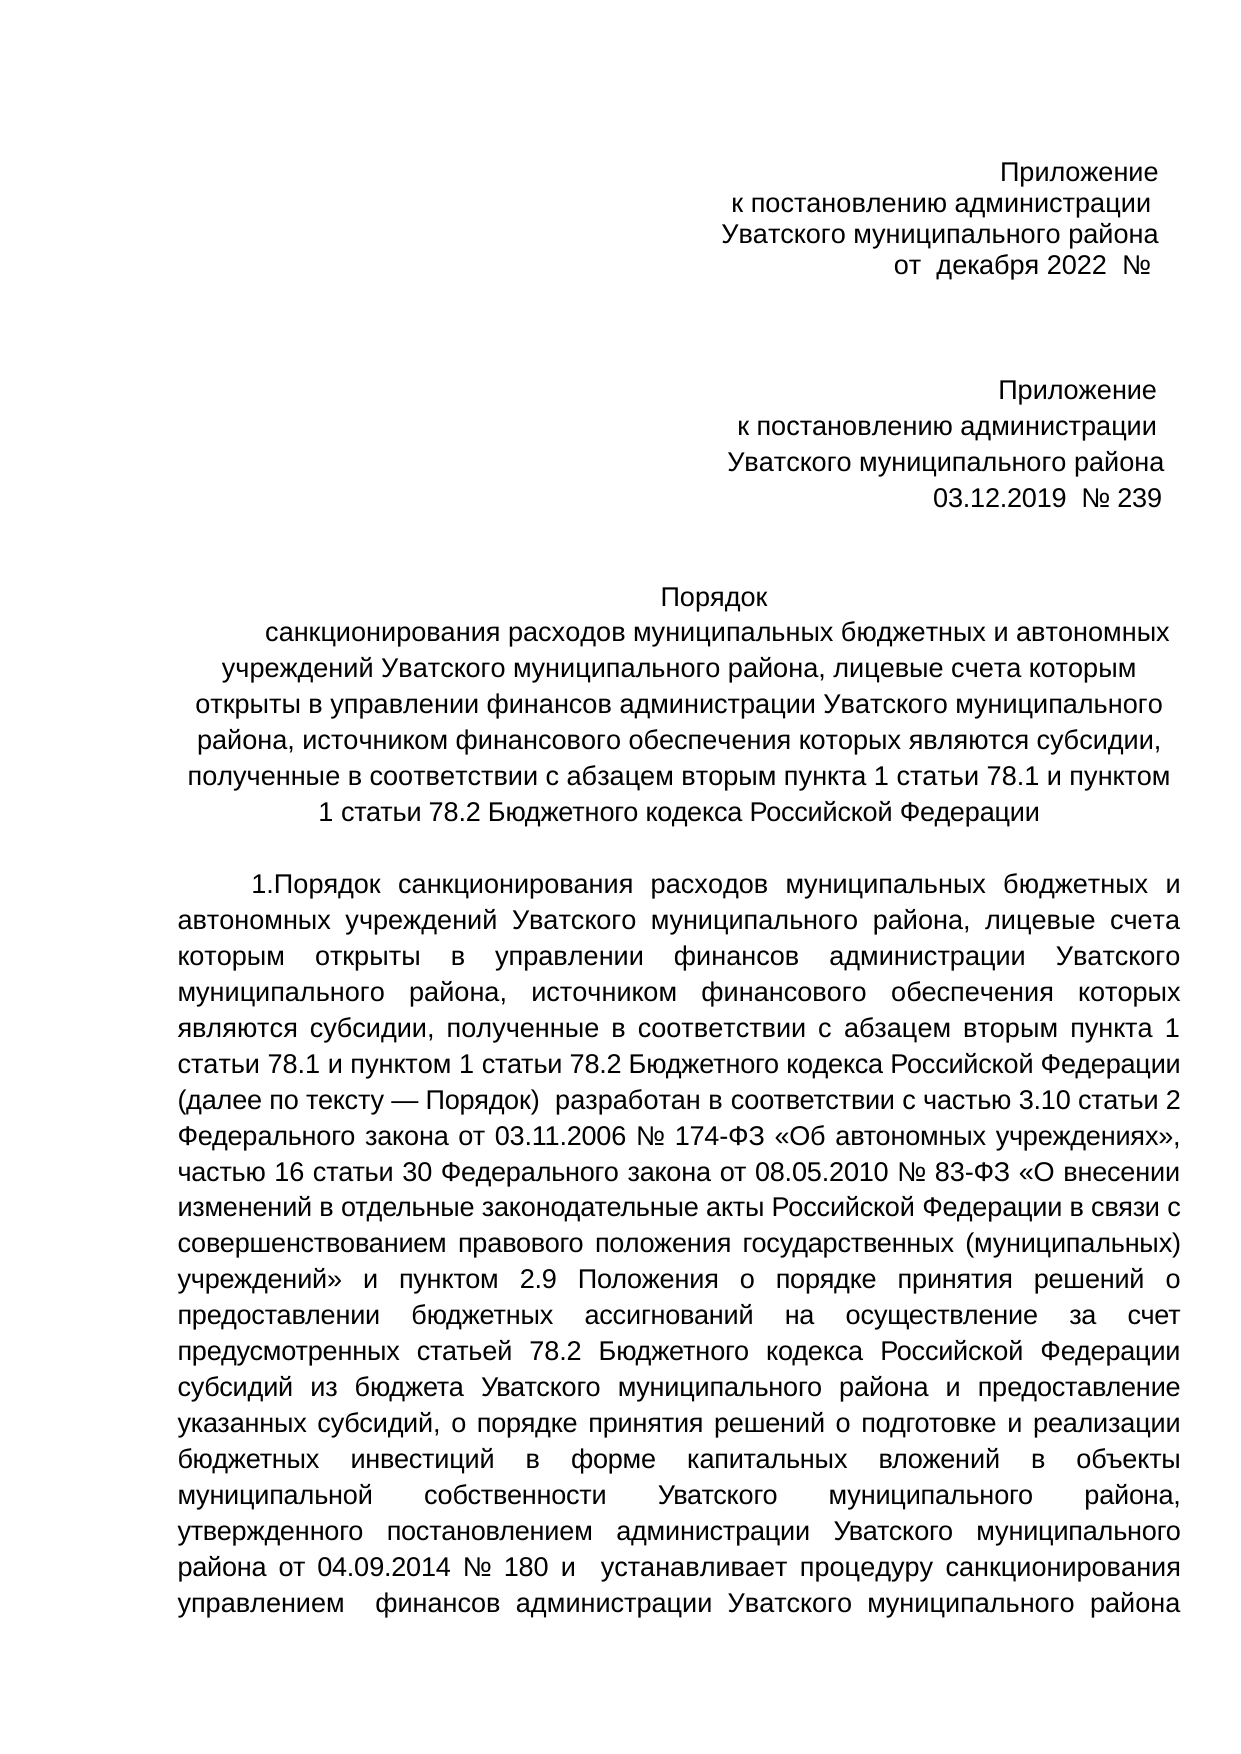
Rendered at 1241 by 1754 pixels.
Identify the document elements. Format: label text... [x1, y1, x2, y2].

table_cell Приложение к постановлению администрации Уватского муниципального района 03.12.2019 № 239 [419, 374, 1176, 513]
text санкционирования расходов муниципальных бюджетных и автономных учреждений Уватского муниципального района, лицевые счета которым открыты в управлении финансов администрации Уватского муниципального района, источником финансового обеспечения которых являются субсидии, полученные в соответствии с абзацем вторым пункта 1 статьи 78.1 и пунктом 1 статьи 78.2 Бюджетного кодекса Российской Федерации [177, 616, 1181, 827]
text 1.Порядок санкционирования расходов муниципальных бюджетных и автономных учреждений Уватского муниципального района, лицевые счета которым открыты в управлении финансов администрации Уватского муниципального района, источником финансового обеспечения которых являются субсидии, полученные в соответствии с абзацем вторым пункта 1 статьи 78.1 и пунктом 1 статьи 78.2 Бюджетного кодекса Российской Федерации (далее по тексту — Порядок) разработан в соответствии с частью 3.10 статьи 2 Федерального закона от 03.11.2006 № 174-ФЗ «Об автономных учреждениях», частью 16 статьи 30 Федерального закона от 08.05.2010 № 83-ФЗ «О внесении изменений в отдельные законодательные акты Российской Федерации в связи с совершенствованием правового положения государственных (муниципальных) учреждений» и пунктом 2.9 Положения о порядке принятия решений о предоставлении бюджетных ассигнований на осуществление за счет предусмотренных статьей 78.2 Бюджетного кодекса Российской Федерации субсидий из бюджета Уватского муниципального района и предоставление указанных субсидий, о порядке принятия решений о подготовке и реализации бюджетных инвестиций в форме капитальных вложений в объекты муниципальной собственности Уватского муниципального района, утвержденного постановлением администрации Уватского муниципального района от 04.09.2014 № 180 и устанавливает процедуру санкционирования управлением финансов администрации Уватского муниципального района [177, 868, 1181, 1618]
text Порядок [177, 581, 1181, 612]
table_header Приложение к постановлению администрации Уватского муниципального района от декабря 2022 № [419, 156, 1176, 374]
